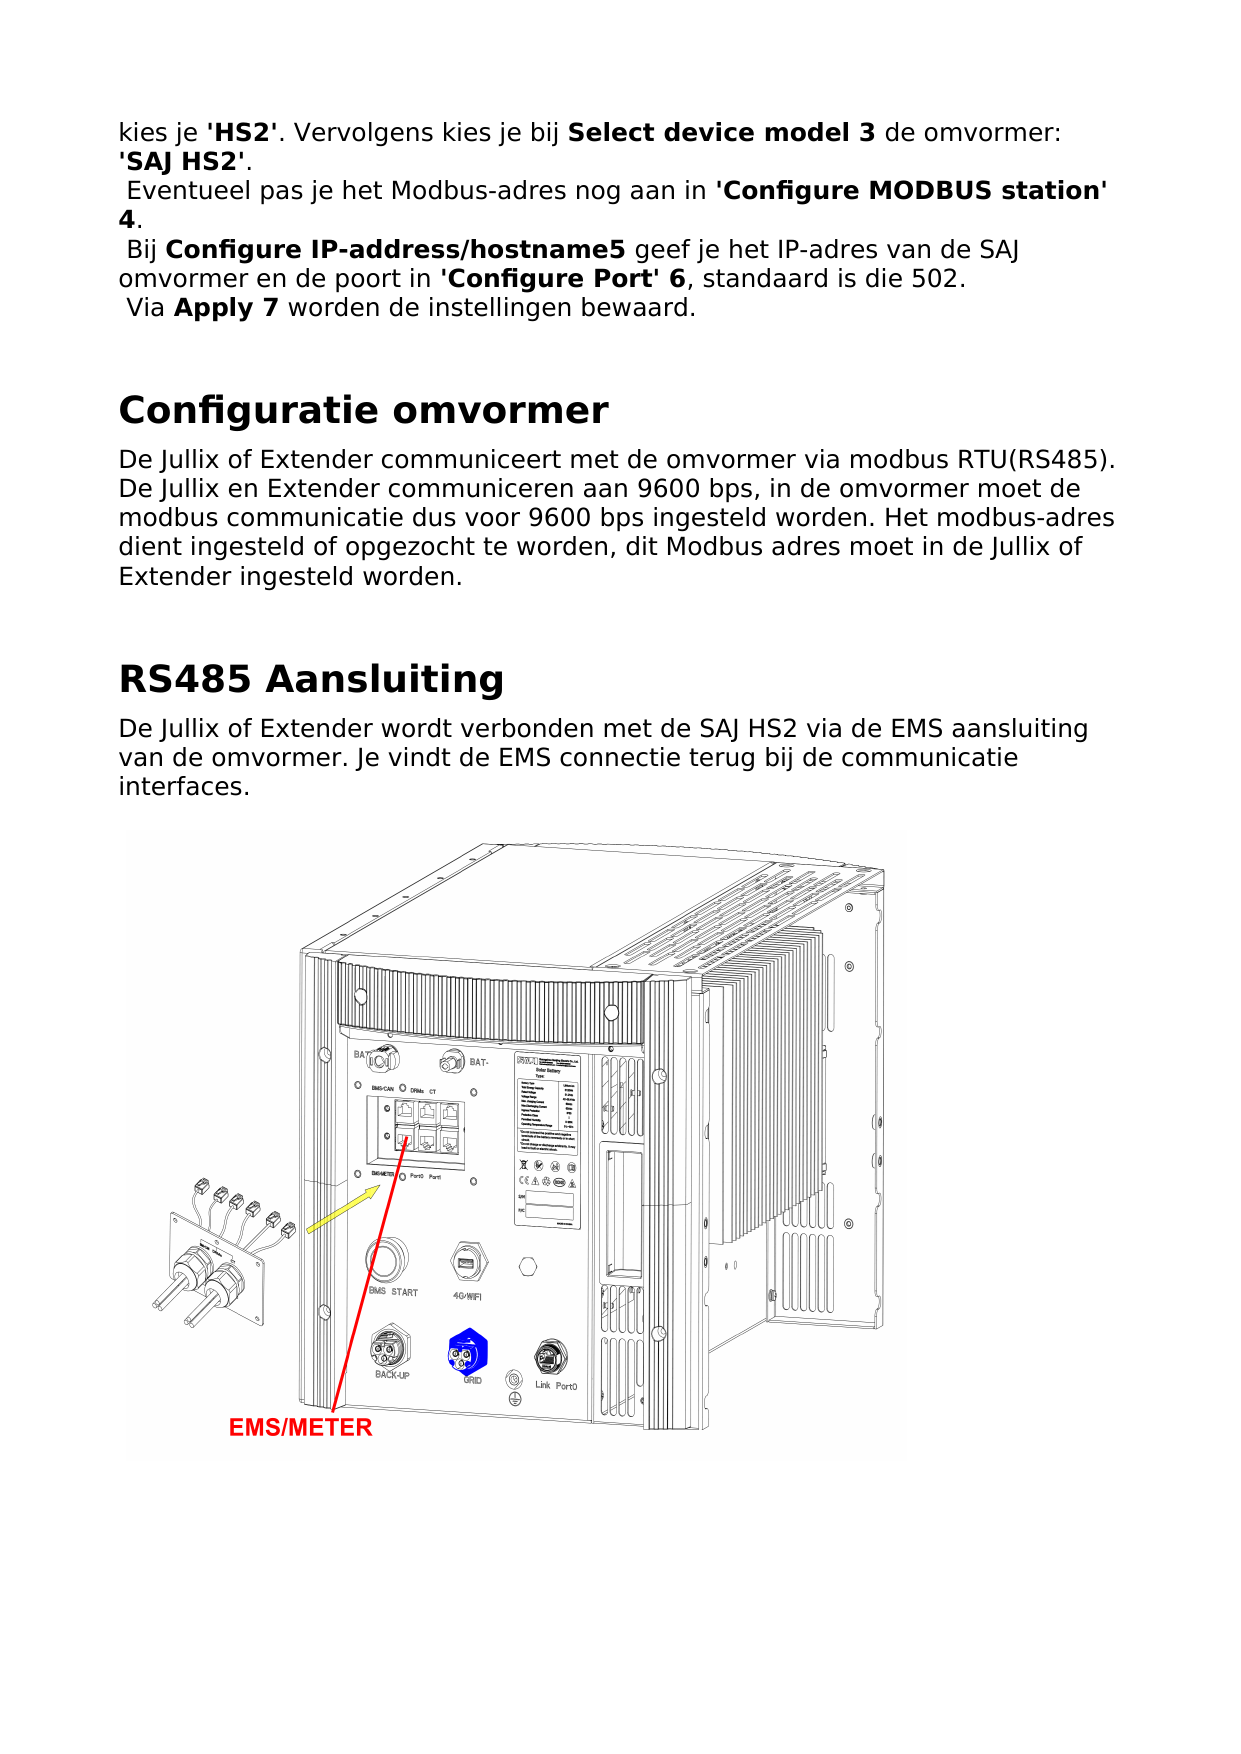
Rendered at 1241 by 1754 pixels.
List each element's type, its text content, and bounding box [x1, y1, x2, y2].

text De Jullix of Extender communiceert met de omvormer via modbus RTU(RS485). De Jullix en Extender communiceren aan 9600 bps, in de omvormer moet de modbus communicatie dus voor 9600 bps ingesteld worden. Het modbus-adres dient ingesteld of opgezocht te worden, dit Modbus adres moet in de Jullix of Extender ingesteld worden. [118, 445, 1122, 620]
subtitle RS485 Aansluiting [118, 658, 1122, 701]
text De Jullix of Extender wordt verbonden met de SAJ HS2 via de EMS aansluiting van de omvormer. Je vindt de EMS connectie terug bij de communicatie interfaces. [118, 714, 1122, 1467]
picture [126, 830, 908, 1461]
subtitle Configuratie omvormer [118, 389, 1122, 433]
text kies je 'HS2'. Vervolgens kies je bij Select device model 3 de omvormer: 'SAJ HS2'. Eventueel pas je het Modbus-adres nog aan in 'Configure MODBUS station' 4. Bij Configure IP-address/hostname5 geef je het IP-adres van de SAJ omvormer en de poort in 'Configure Port' 6, standaard is die 502. Via Apply 7 worden de instellingen bewaard. [118, 118, 1122, 351]
